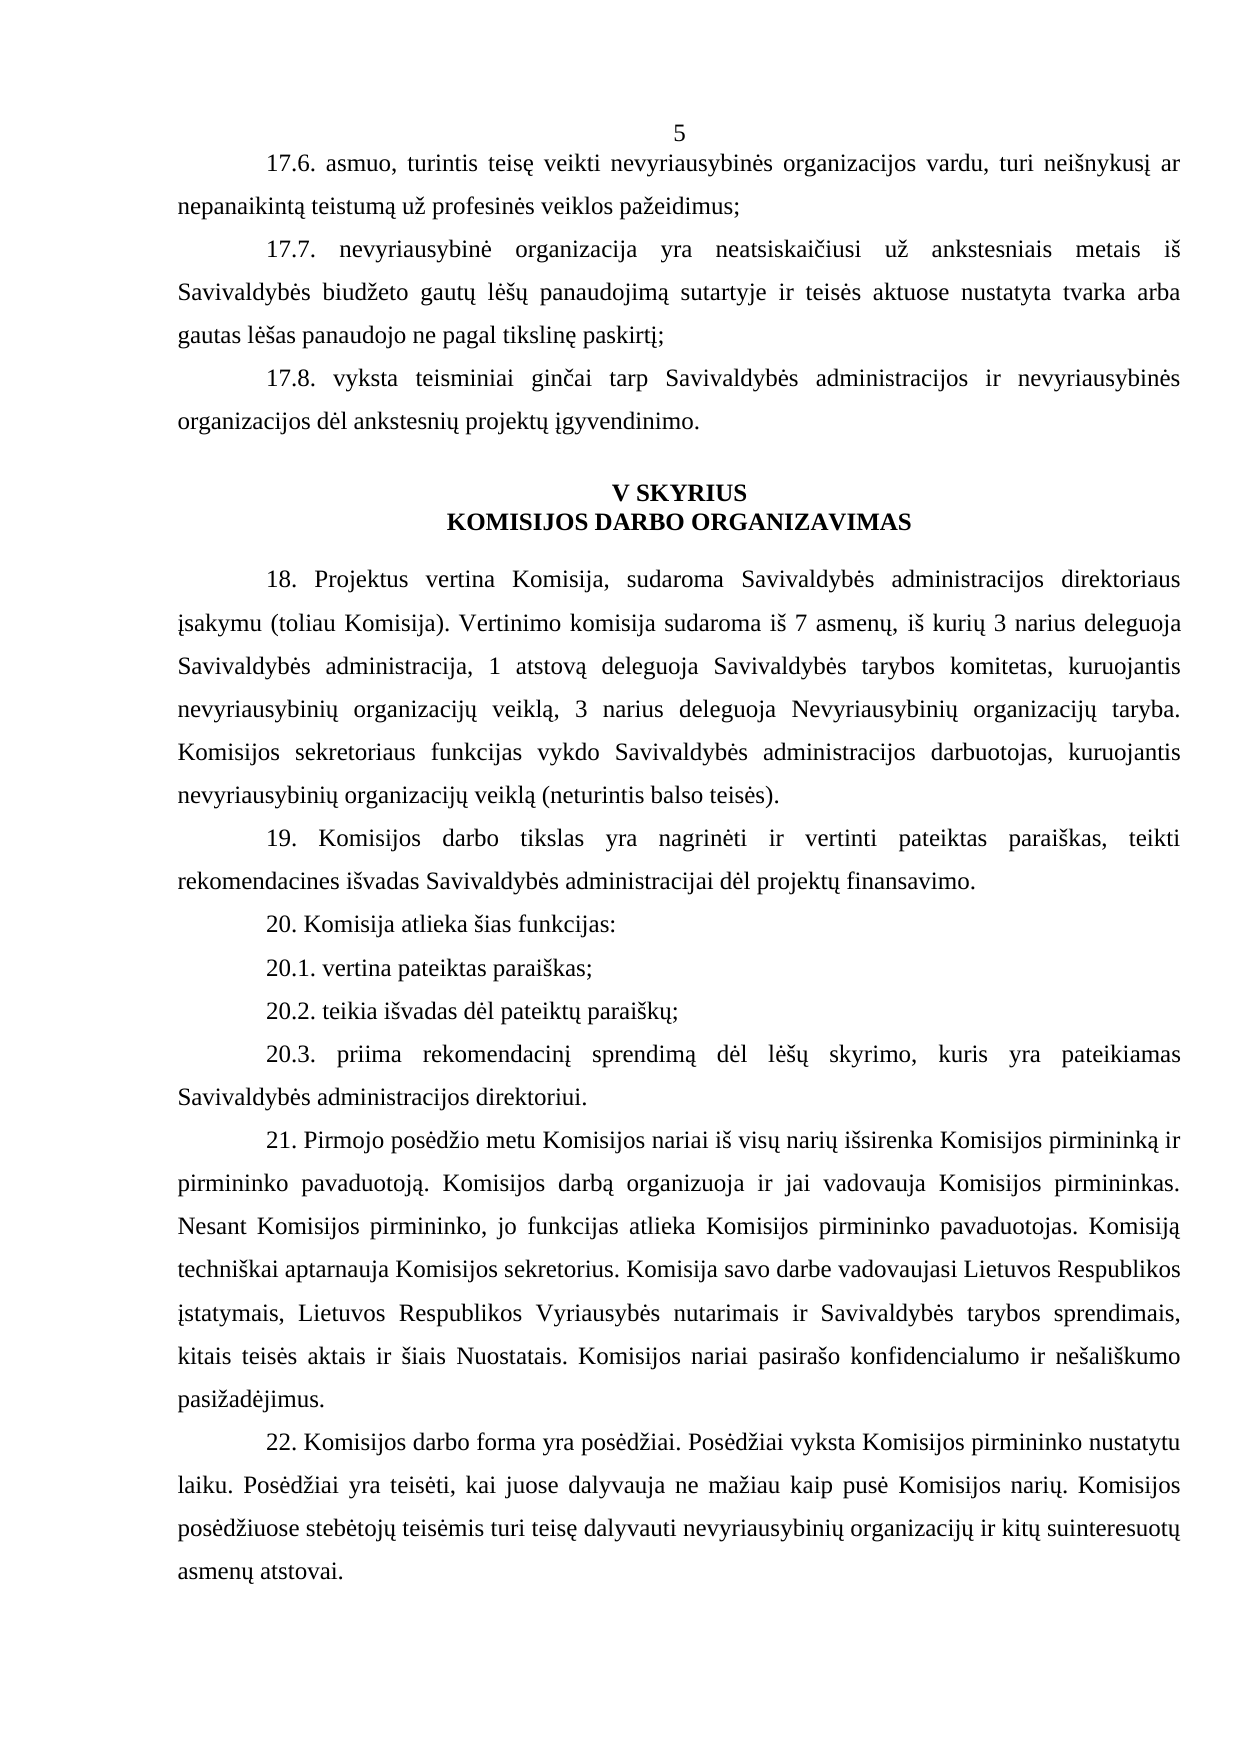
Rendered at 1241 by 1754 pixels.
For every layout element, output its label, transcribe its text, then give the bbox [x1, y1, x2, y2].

text 20.3. priima rekomendacinį sprendimą dėl lėšų skyrimo, kuris yra pateikiamas Savivaldybės administracijos direktoriui. [177, 1039, 1181, 1111]
text KOMISIJOS DARBO ORGANIZAVIMAS [177, 507, 1181, 536]
text 18. Projektus vertina Komisija, sudaroma Savivaldybės administracijos direktoriaus įsakymu (toliau Komisija). Vertinimo komisija sudaroma iš 7 asmenų, iš kurių 3 narius deleguoja Savivaldybės administracija, 1 atstovą deleguoja Savivaldybės tarybos komitetas, kuruojantis nevyriausybinių organizacijų veiklą, 3 narius deleguoja Nevyriausybinių organizacijų taryba. Komisijos sekretoriaus funkcijas vykdo Savivaldybės administracijos darbuotojas, kuruojantis nevyriausybinių organizacijų veiklą (neturintis balso teisės). [177, 564, 1181, 809]
text 17.7. nevyriausybinė organizacija yra neatsiskaičiusi už ankstesniais metais iš Savivaldybės biudžeto gautų lėšų panaudojimą sutartyje ir teisės aktuose nustatyta tvarka arba gautas lėšas panaudojo ne pagal tikslinę paskirtį; [177, 234, 1181, 349]
text 20.1. vertina pateiktas paraiškas; [177, 953, 1181, 981]
text V SKYRIUS [177, 478, 1181, 507]
text 20.2. teikia išvadas dėl pateiktų paraiškų; [177, 996, 1181, 1024]
text 22. Komisijos darbo forma yra posėdžiai. Posėdžiai vyksta Komisijos pirmininko nustatytu laiku. Posėdžiai yra teisėti, kai juose dalyvauja ne mažiau kaip pusė Komisijos narių. Komisijos posėdžiuose stebėtojų teisėmis turi teisę dalyvauti nevyriausybinių organizacijų ir kitų suinteresuotų asmenų atstovai. [177, 1427, 1181, 1585]
text 17.8. vyksta teisminiai ginčai tarp Savivaldybės administracijos ir nevyriausybinės organizacijos dėl ankstesnių projektų įgyvendinimo. [177, 363, 1181, 435]
text 21. Pirmojo posėdžio metu Komisijos nariai iš visų narių išsirenka Komisijos pirmininką ir pirmininko pavaduotoją. Komisijos darbą organizuoja ir jai vadovauja Komisijos pirmininkas. Nesant Komisijos pirmininko, jo funkcijas atlieka Komisijos pirmininko pavaduotojas. Komisiją techniškai aptarnauja Komisijos sekretorius. Komisija savo darbe vadovaujasi Lietuvos Respublikos įstatymais, Lietuvos Respublikos Vyriausybės nutarimais ir Savivaldybės tarybos sprendimais, kitais teisės aktais ir šiais Nuostatais. Komisijos nariai pasirašo konfidencialumo ir nešališkumo pasižadėjimus. [177, 1125, 1181, 1413]
text 17.6. asmuo, turintis teisę veikti nevyriausybinės organizacijos vardu, turi neišnykusį ar nepanaikintą teistumą už profesinės veiklos pažeidimus; [177, 148, 1181, 219]
text 19. Komisijos darbo tikslas yra nagrinėti ir vertinti pateiktas paraiškas, teikti rekomendacines išvadas Savivaldybės administracijai dėl projektų finansavimo. [177, 823, 1181, 895]
text 20. Komisija atlieka šias funkcijas: [177, 909, 1181, 938]
